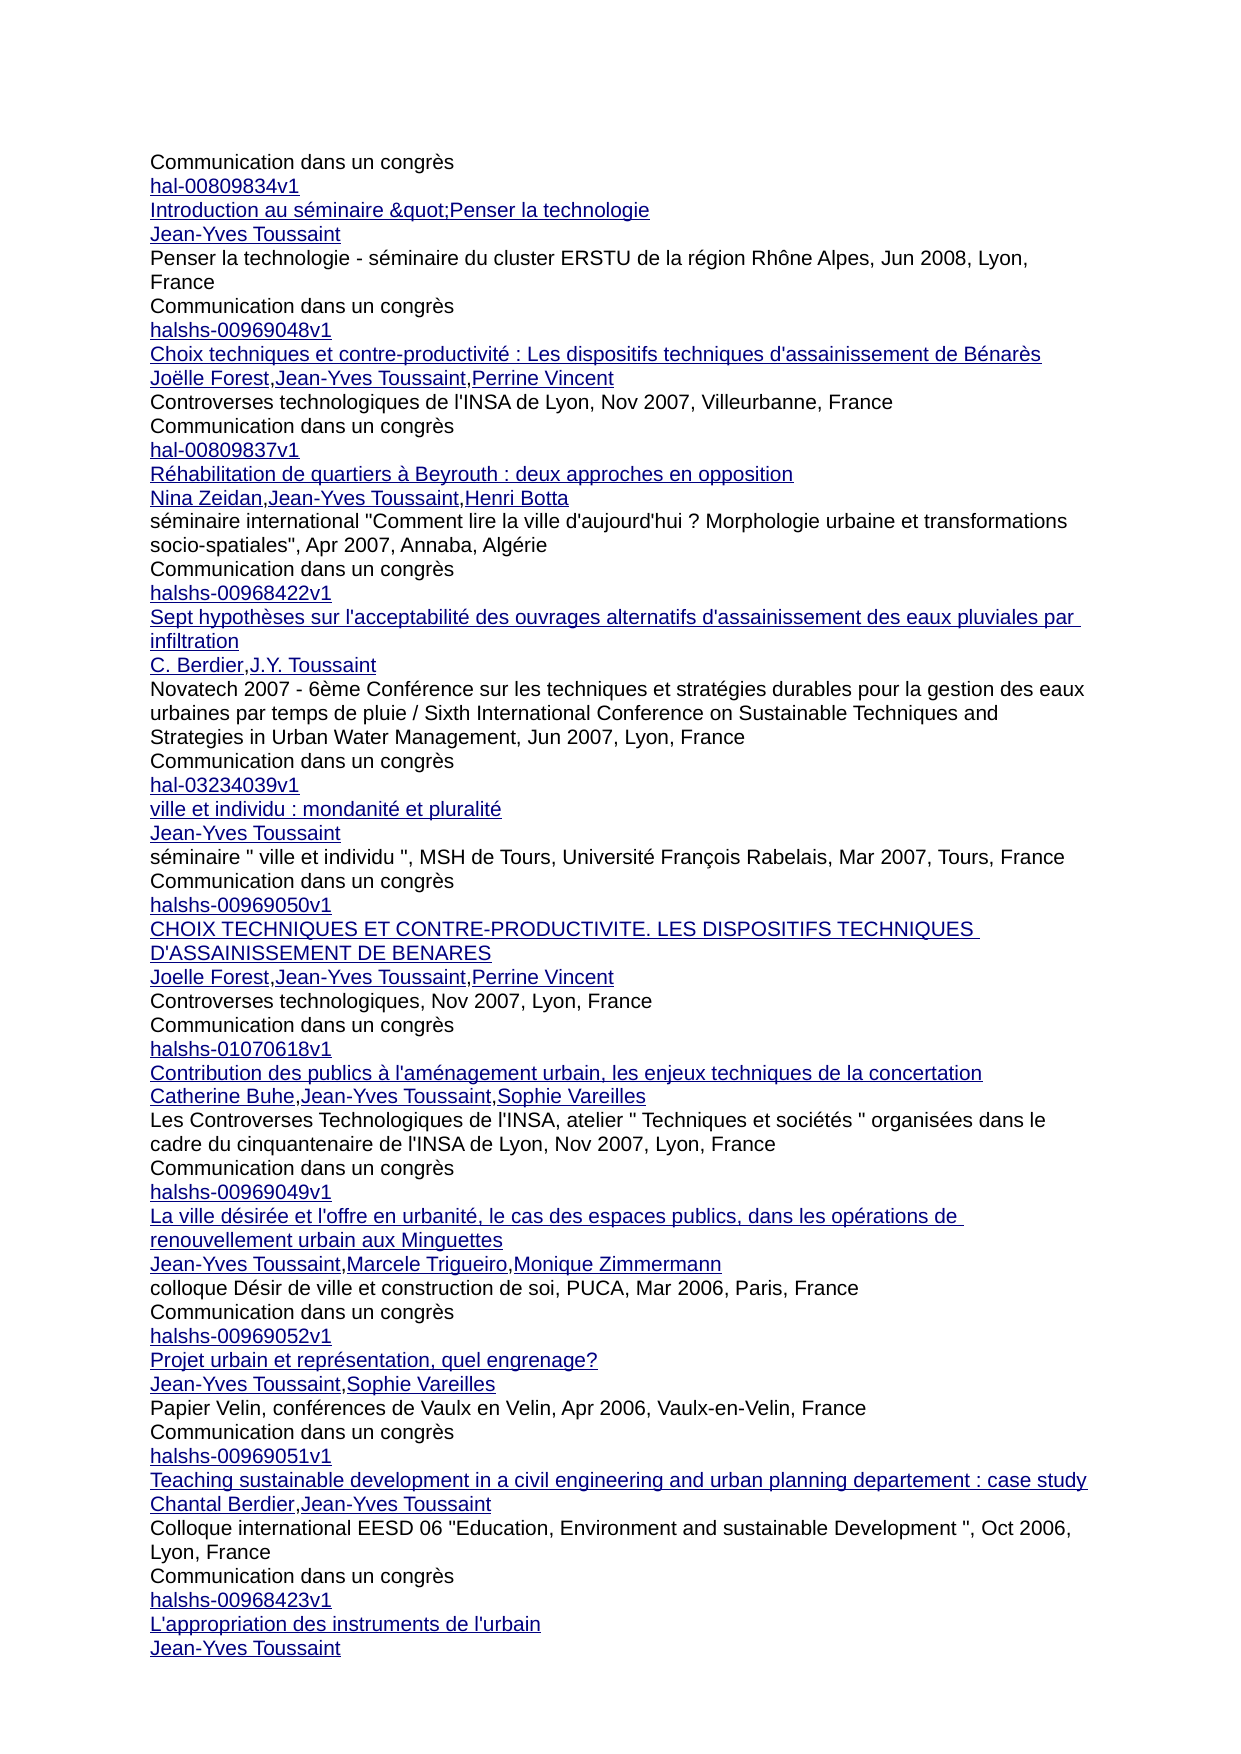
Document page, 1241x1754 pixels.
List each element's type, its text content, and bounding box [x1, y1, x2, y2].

table_cell Communication dans un congrès hal-00809834v1 [150, 150, 1090, 198]
table_cell ville et individu : mondanité et pluralité Jean-Yves Toussaint séminaire " ville et individu ", MSH de Tours, Université François Rabelais, Mar 2007, Tours, France Communication dans un congrès halshs-00969050v1 [150, 797, 1090, 917]
table_cell Réhabilitation de quartiers à Beyrouth : deux approches en opposition Nina Zeidan,Jean-Yves Toussaint,Henri Botta séminaire international "Comment lire la ville d'aujourd'hui ? Morphologie urbaine et transformations socio-spatiales", Apr 2007, Annaba, Algérie Communication dans un congrès halshs-00968422v1 [150, 461, 1090, 605]
table_cell Introduction au séminaire &quot;Penser la technologie Jean-Yves Toussaint Penser la technologie - séminaire du cluster ERSTU de la région Rhône Alpes, Jun 2008, Lyon, France Communication dans un congrès halshs-00969048v1 [150, 198, 1090, 342]
table_cell L'appropriation des instruments de l'urbain Jean-Yves Toussaint [150, 1611, 1090, 1659]
table_cell Teaching sustainable development in a civil engineering and urban planning departement : case study Chantal Berdier,Jean-Yves Toussaint Colloque international EESD 06 "Education, Environment and sustainable Development ", Oct 2006, Lyon, France Communication dans un congrès halshs-00968423v1 [150, 1468, 1090, 1611]
table_cell Projet urbain et représentation, quel engrenage? Jean-Yves Toussaint,Sophie Vareilles Papier Velin, conférences de Vaulx en Velin, Apr 2006, Vaulx-en-Velin, France Communication dans un congrès halshs-00969051v1 [150, 1348, 1090, 1468]
table_cell Choix techniques et contre-productivité : Les dispositifs techniques d'assainissement de Bénarès Joëlle Forest,Jean-Yves Toussaint,Perrine Vincent Controverses technologiques de l'INSA de Lyon, Nov 2007, Villeurbanne, France Communication dans un congrès hal-00809837v1 [150, 342, 1090, 461]
table_cell Contribution des publics à l'aménagement urbain, les enjeux techniques de la concertation Catherine Buhe,Jean-Yves Toussaint,Sophie Vareilles Les Controverses Technologiques de l'INSA, atelier " Techniques et sociétés " organisées dans le cadre du cinquantenaire de l'INSA de Lyon, Nov 2007, Lyon, France Communication dans un congrès halshs-00969049v1 [150, 1060, 1090, 1204]
table_cell La ville désirée et l'offre en urbanité, le cas des espaces publics, dans les opérations de renouvellement urbain aux Minguettes Jean-Yves Toussaint,Marcele Trigueiro,Monique Zimmermann colloque Désir de ville et construction de soi, PUCA, Mar 2006, Paris, France Communication dans un congrès halshs-00969052v1 [150, 1204, 1090, 1348]
table_cell Sept hypothèses sur l'acceptabilité des ouvrages alternatifs d'assainissement des eaux pluviales par infiltration C. Berdier,J.Y. Toussaint Novatech 2007 - 6ème Conférence sur les techniques et stratégies durables pour la gestion des eaux urbaines par temps de pluie / Sixth International Conference on Sustainable Techniques and Strategies in Urban Water Management, Jun 2007, Lyon, France Communication dans un congrès hal-03234039v1 [150, 605, 1090, 797]
table_cell CHOIX TECHNIQUES ET CONTRE-PRODUCTIVITE. LES DISPOSITIFS TECHNIQUES D'ASSAINISSEMENT DE BENARES Joelle Forest,Jean-Yves Toussaint,Perrine Vincent Controverses technologiques, Nov 2007, Lyon, France Communication dans un congrès halshs-01070618v1 [150, 917, 1090, 1060]
